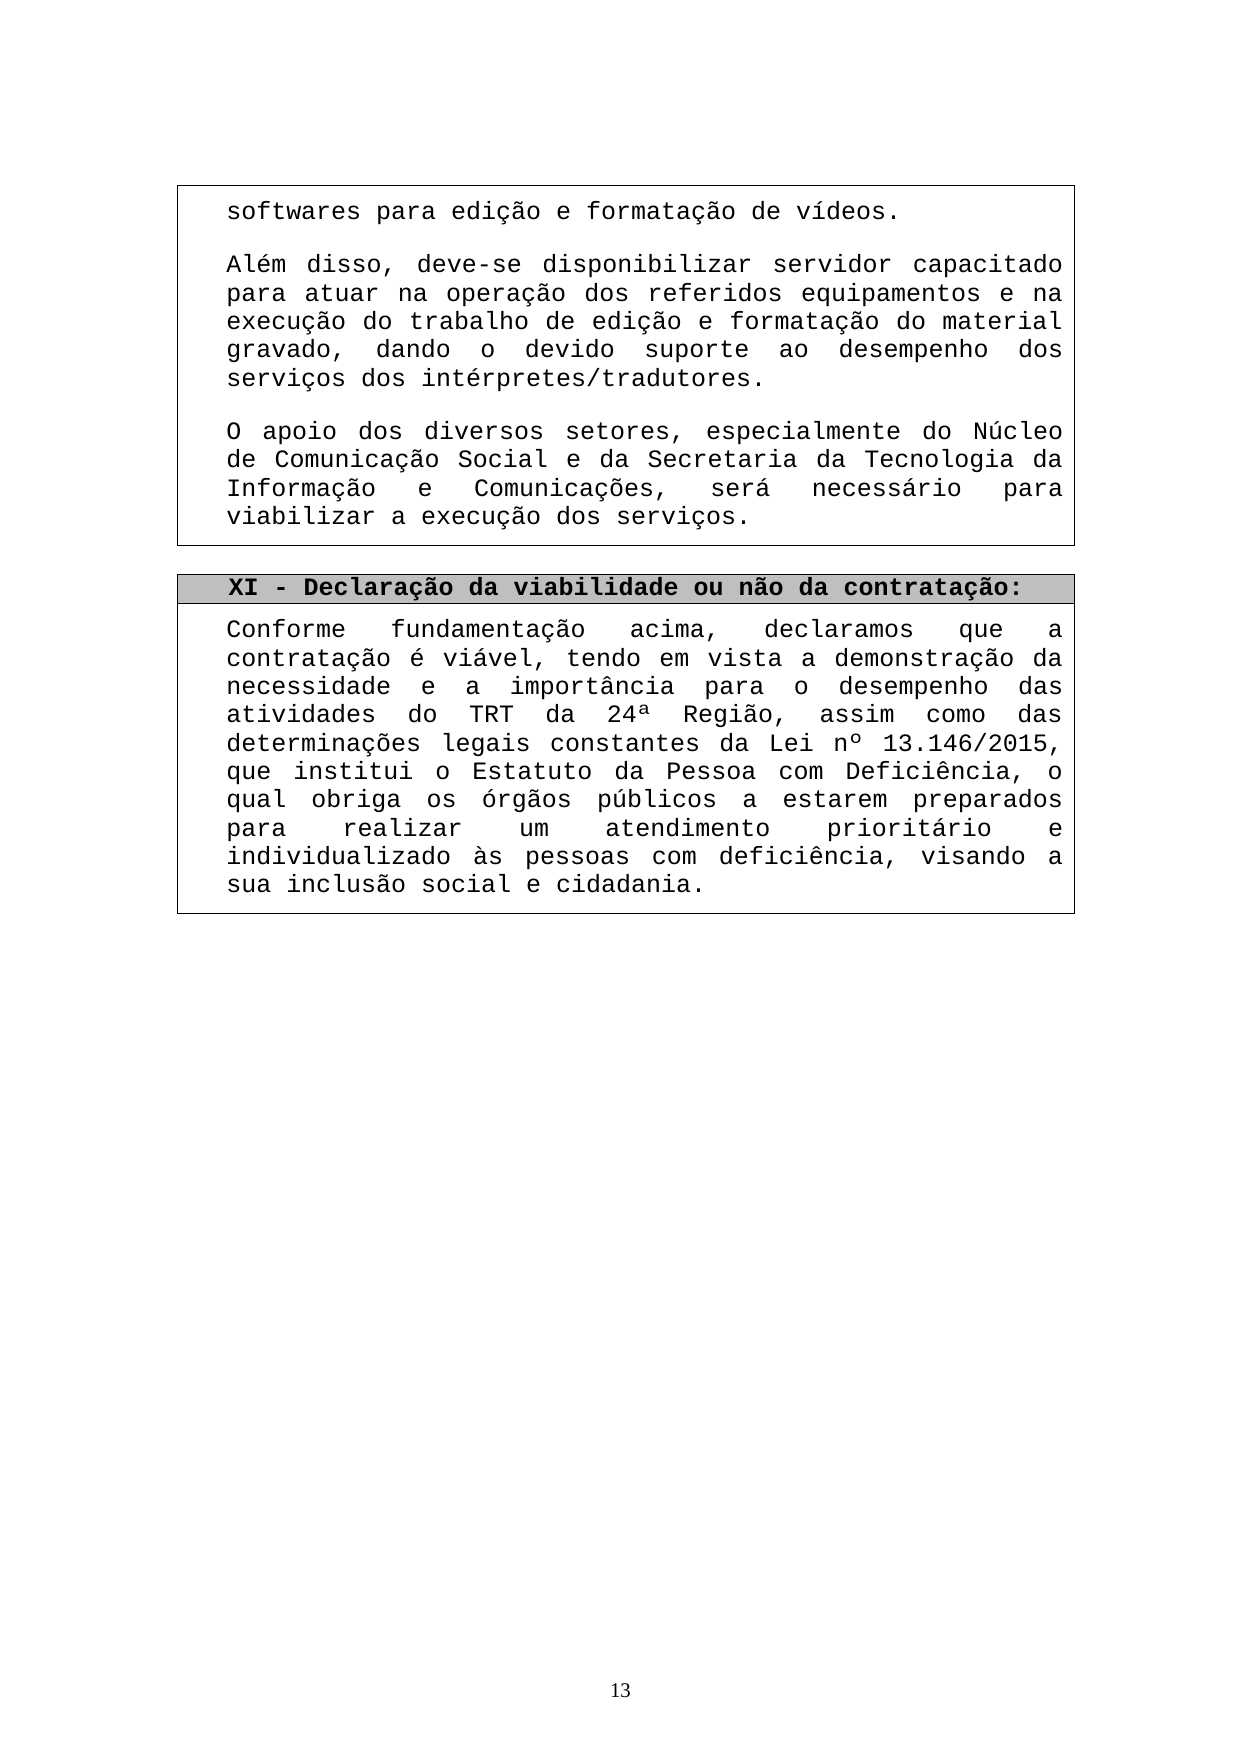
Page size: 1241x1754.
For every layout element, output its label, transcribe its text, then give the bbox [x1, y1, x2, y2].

table_header Declaração da viabilidade ou não da contratação: [178, 575, 1074, 603]
table_cell Conforme fundamentação acima, declaramos que a contratação é viável, tendo em vista a demonstração da necessidade e a importância para o desempenho das atividades do TRT da 24ª Região, assim como das determinações legais constantes da Lei nº 13.146/2015, que institui o Estatuto da Pessoa com Deficiência, o qual obriga os órgãos públicos a estarem preparados para realizar um atendimento prioritário e individualizado às pessoas com deficiência, visando a sua inclusão social e cidadania. [178, 604, 1074, 913]
table_cell softwares para edição e formatação de vídeos. Além disso, deve-se disponibilizar servidor capacitado para atuar na operação dos referidos equipamentos e na execução do trabalho de edição e formatação do material gravado, dando o devido suporte ao desempenho dos serviços dos intérpretes/tradutores. O apoio dos diversos setores, especialmente do Núcleo de Comunicação Social e da Secretaria da Tecnologia da Informação e Comunicações, será necessário para viabilizar a execução dos serviços. [178, 186, 1074, 544]
